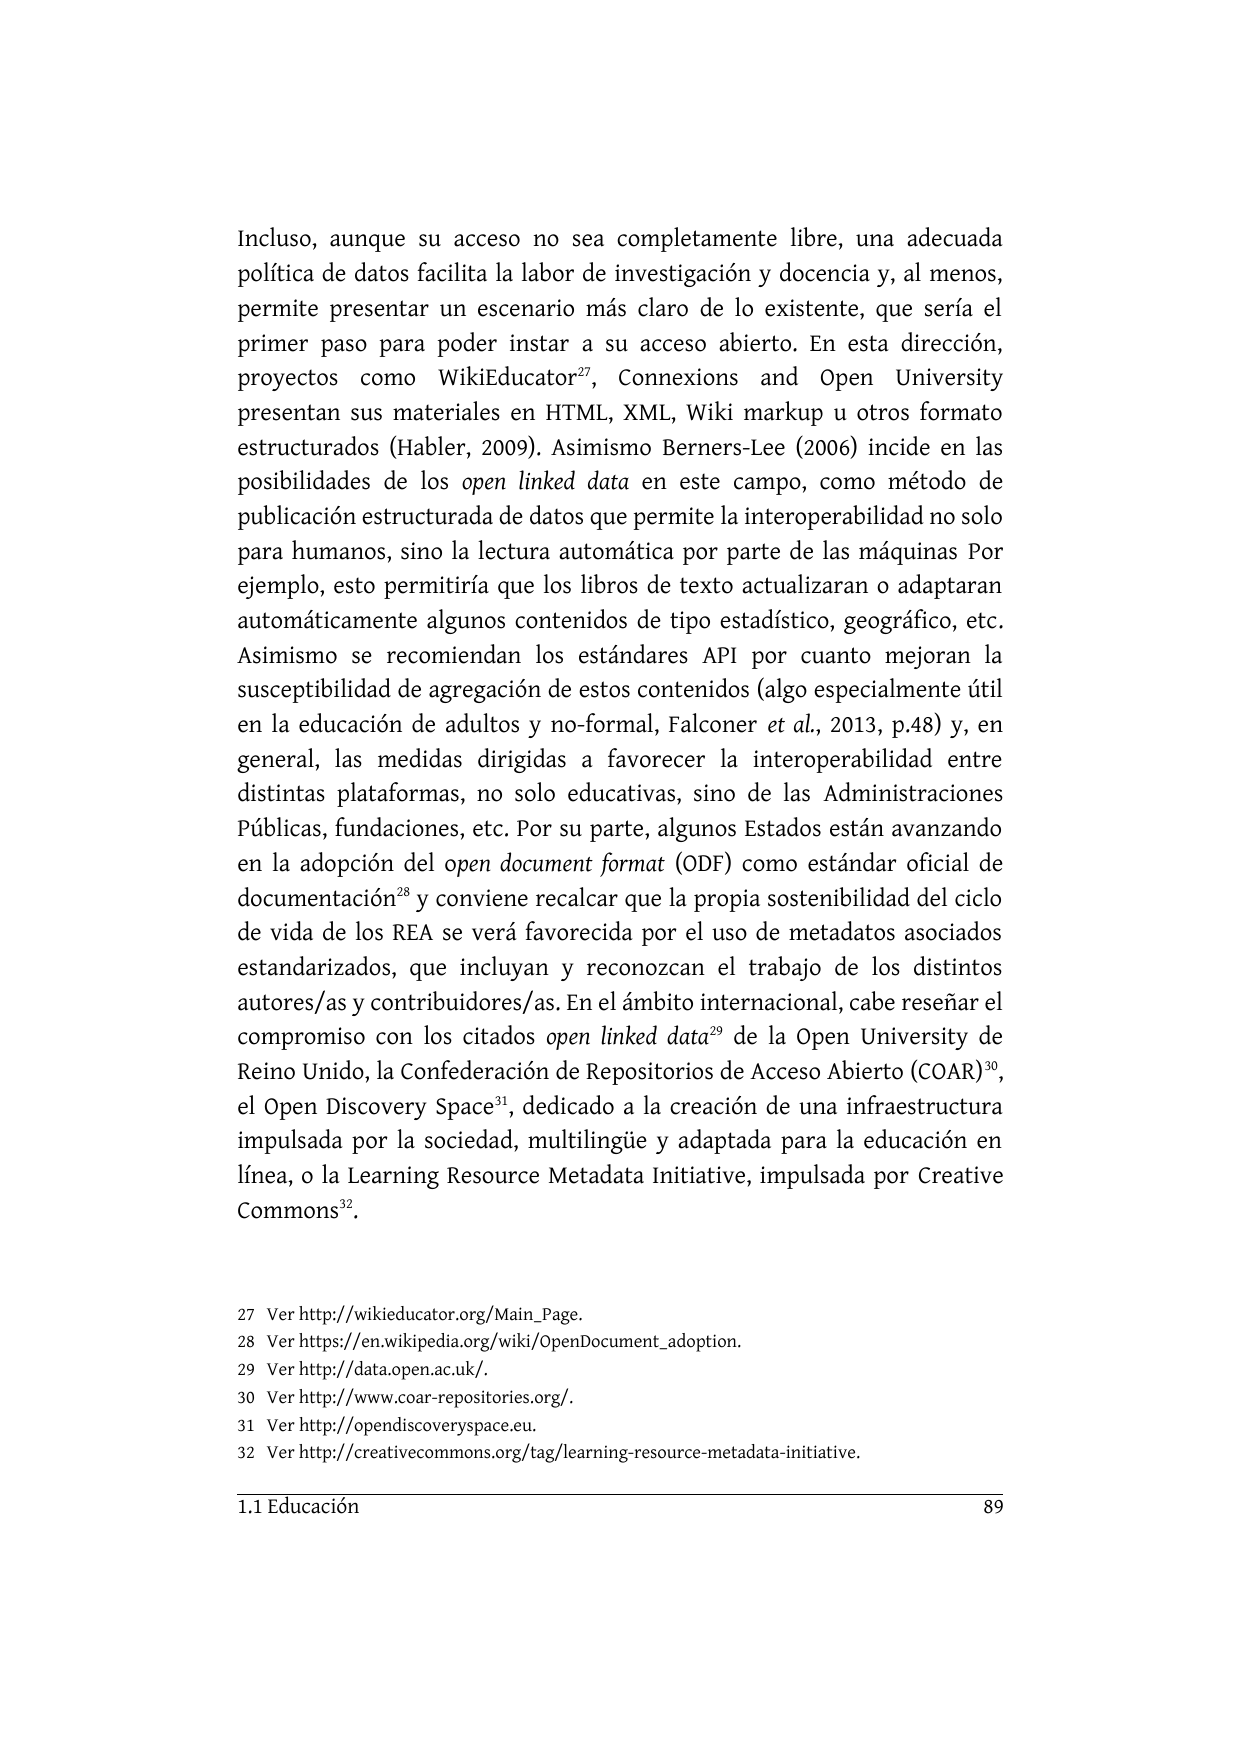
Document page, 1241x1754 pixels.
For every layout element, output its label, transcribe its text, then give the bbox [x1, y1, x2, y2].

text Ver https://en.wikipedia.org/wiki/OpenDocument_adoption. [237, 1331, 1003, 1353]
text Ver http://creativecommons.org/tag/learning-resource-metadata-initiative. [237, 1442, 1003, 1464]
text Ver http://data.open.ac.uk/. [237, 1359, 1003, 1381]
text Ver http://www.coar-repositories.org/. [237, 1387, 1003, 1408]
text Incluso, aunque su acceso no sea completamente libre, una adecuada política de datos facilita la labor de investigación y docencia y, al menos, permite presentar un escenario más claro de lo existente, que sería el primer paso para poder instar a su acceso abierto. En esta dirección, proyectos como WikiEducator, Connexions and Open University presentan sus materiales en HTML, XML, Wiki markup u otros formato estructurados (Habler, 2009). Asimismo Berners-Lee (2006) incide en las posibilidades de los open linked data en este campo, como método de publicación estructurada de datos que permite la interoperabilidad no solo para humanos, sino la lectura automática por parte de las máquinas Por ejemplo, esto permitiría que los libros de texto actualizaran o adaptaran automáticamente algunos contenidos de tipo estadístico, geográfico, etc. Asimismo se recomiendan los estándares API por cuanto mejoran la susceptibilidad de agregación de estos contenidos (algo especialmente útil en la educación de adultos y no-formal, Falconer et al., 2013, p.48) y, en general, las medidas dirigidas a favorecer la interoperabilidad entre distintas plataformas, no solo educativas, sino de las Administraciones Públicas, fundaciones, etc. Por su parte, algunos Estados están avanzando en la adopción del open document format (ODF) como estándar oficial de documentación y conviene recalcar que la propia sostenibilidad del ciclo de vida de los REA se verá favorecida por el uso de metadatos asociados estandarizados, que incluyan y reconozcan el trabajo de los distintos autores/as y contribuidores/as. En el ámbito internacional, cabe reseñar el compromiso con los citados open linked data de la Open University de Reino Unido, la Confederación de Repositorios de Acceso Abierto (COAR), el Open Discovery Space, dedicado a la creación de una infraestructura impulsada por la sociedad, multilingüe y adaptada para la educación en línea, o la Learning Resource Metadata Initiative, impulsada por Creative Commons. [237, 225, 1003, 1225]
text Ver http://wikieducator.org/Main_Page. [237, 1304, 1003, 1325]
text Ver http://opendiscoveryspace.eu. [237, 1414, 1003, 1436]
